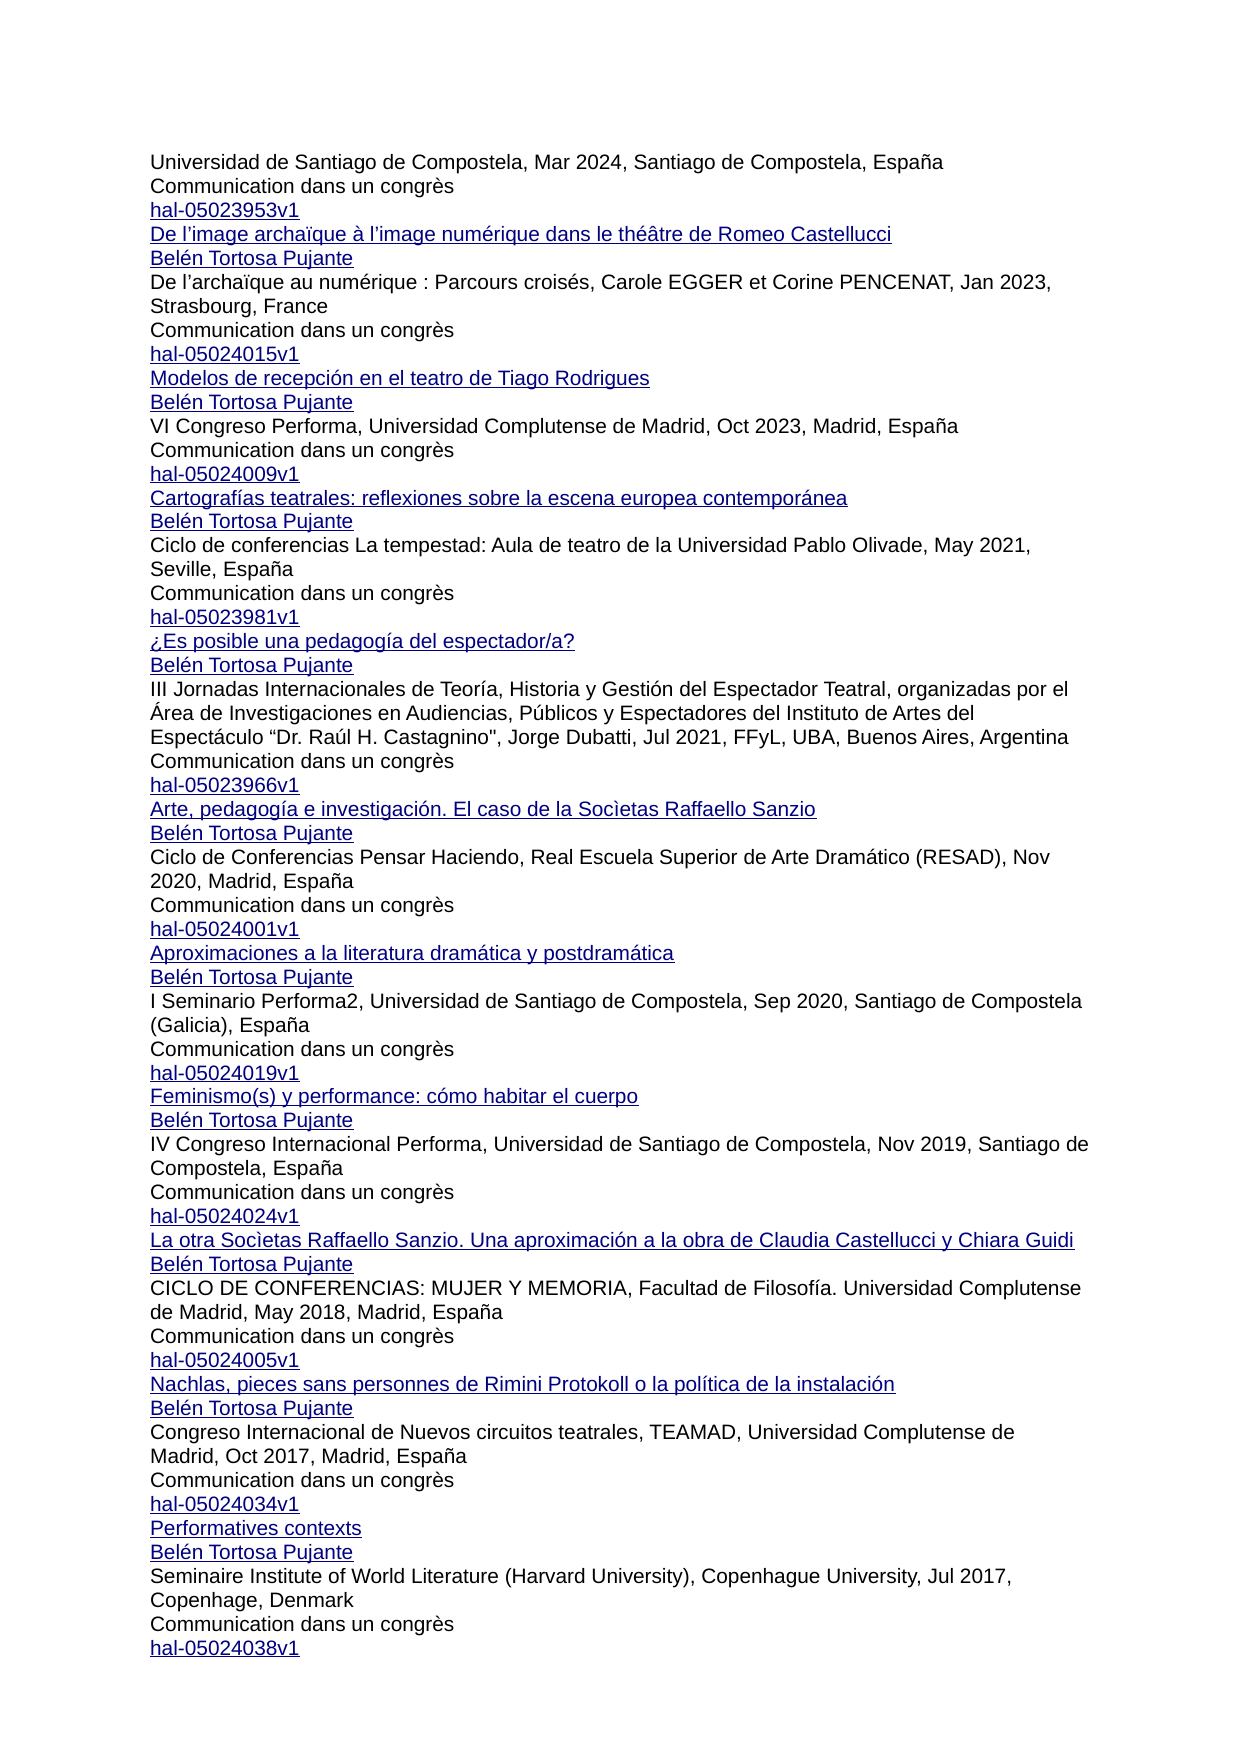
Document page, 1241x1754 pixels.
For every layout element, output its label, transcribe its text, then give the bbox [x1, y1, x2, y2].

table_cell De l’image archaïque à l’image numérique dans le théâtre de Romeo Castellucci Belén Tortosa Pujante De l’archaïque au numérique : Parcours croisés, Carole EGGER et Corine PENCENAT, Jan 2023, Strasbourg, France Communication dans un congrès hal-05024015v1 [150, 222, 1090, 366]
table_cell Cartografías teatrales: reflexiones sobre la escena europea contemporánea Belén Tortosa Pujante Ciclo de conferencias La tempestad: Aula de teatro de la Universidad Pablo Olivade, May 2021, Seville, España Communication dans un congrès hal-05023981v1 [150, 485, 1090, 629]
table_cell Aproximaciones a la literatura dramática y postdramática Belén Tortosa Pujante I Seminario Performa2, Universidad de Santiago de Compostela, Sep 2020, Santiago de Compostela (Galicia), España Communication dans un congrès hal-05024019v1 [150, 941, 1090, 1084]
table_cell Arte, pedagogía e investigación. El caso de la Socìetas Raffaello Sanzio Belén Tortosa Pujante Ciclo de Conferencias Pensar Haciendo, Real Escuela Superior de Arte Dramático (RESAD), Nov 2020, Madrid, España Communication dans un congrès hal-05024001v1 [150, 797, 1090, 941]
table_cell La otra Socìetas Raffaello Sanzio. Una aproximación a la obra de Claudia Castellucci y Chiara Guidi Belén Tortosa Pujante CICLO DE CONFERENCIAS: MUJER Y MEMORIA, Facultad de Filosofía. Universidad Complutense de Madrid, May 2018, Madrid, España Communication dans un congrès hal-05024005v1 [150, 1228, 1090, 1372]
table_cell Universidad de Santiago de Compostela, Mar 2024, Santiago de Compostela, España Communication dans un congrès hal-05023953v1 [150, 150, 1090, 222]
table_cell Nachlas, pieces sans personnes de Rimini Protokoll o la política de la instalación Belén Tortosa Pujante Congreso Internacional de Nuevos circuitos teatrales, TEAMAD, Universidad Complutense de Madrid, Oct 2017, Madrid, España Communication dans un congrès hal-05024034v1 [150, 1372, 1090, 1516]
table_cell Feminismo(s) y performance: cómo habitar el cuerpo Belén Tortosa Pujante IV Congreso Internacional Performa, Universidad de Santiago de Compostela, Nov 2019, Santiago de Compostela, España Communication dans un congrès hal-05024024v1 [150, 1084, 1090, 1228]
table_cell ¿Es posible una pedagogía del espectador/a? Belén Tortosa Pujante III Jornadas Internacionales de Teoría, Historia y Gestión del Espectador Teatral, organizadas por el Área de Investigaciones en Audiencias, Públicos y Espectadores del Instituto de Artes del Espectáculo “Dr. Raúl H. Castagnino", Jorge Dubatti, Jul 2021, FFyL, UBA, Buenos Aires, Argentina Communication dans un congrès hal-05023966v1 [150, 629, 1090, 797]
table_cell Performatives contexts Belén Tortosa Pujante Seminaire Institute of World Literature (Harvard University), Copenhague University, Jul 2017, Copenhage, Denmark Communication dans un congrès hal-05024038v1 [150, 1516, 1090, 1659]
table_cell Modelos de recepción en el teatro de Tiago Rodrigues Belén Tortosa Pujante VI Congreso Performa, Universidad Complutense de Madrid, Oct 2023, Madrid, España Communication dans un congrès hal-05024009v1 [150, 366, 1090, 485]
